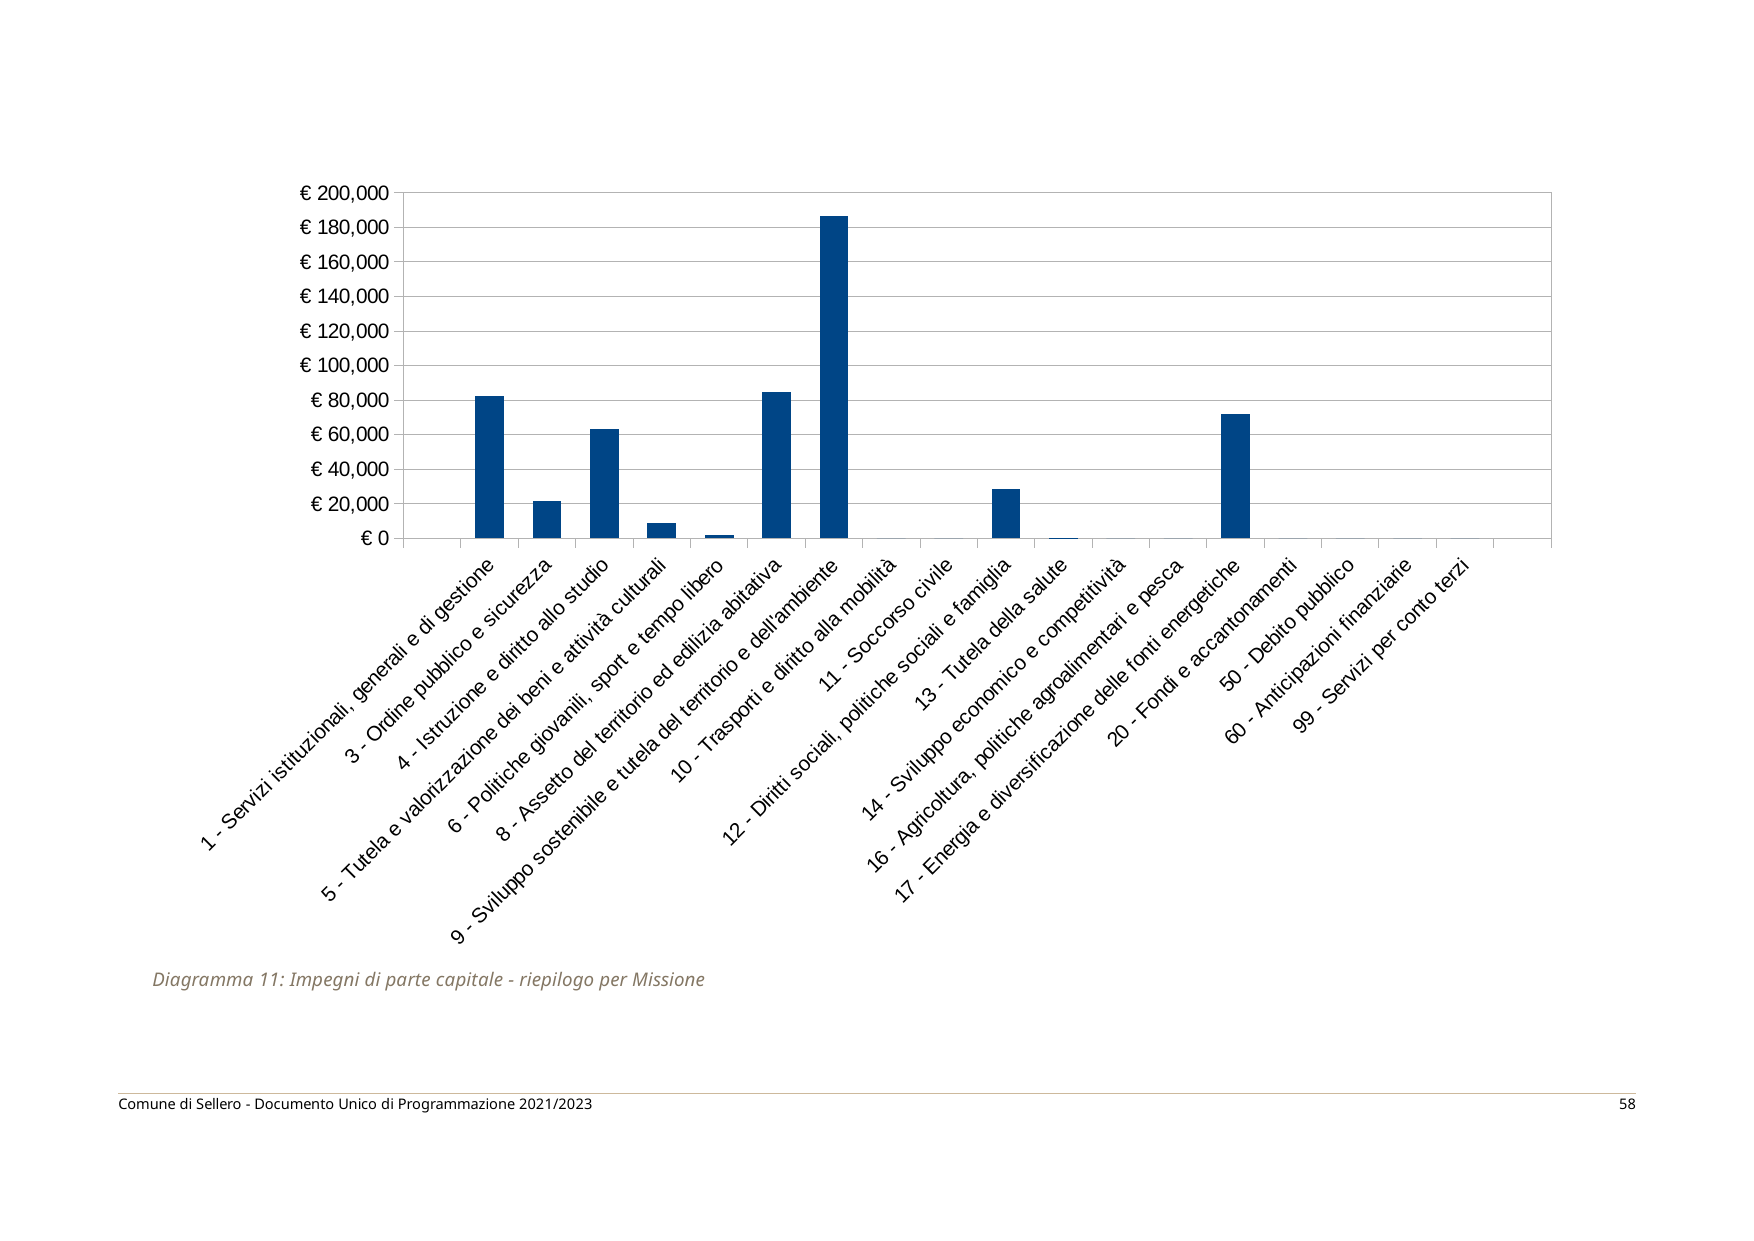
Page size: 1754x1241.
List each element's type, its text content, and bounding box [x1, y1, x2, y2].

text Diagramma 11: Impegni di parte capitale - riepilogo per Missione [152, 165, 1608, 992]
